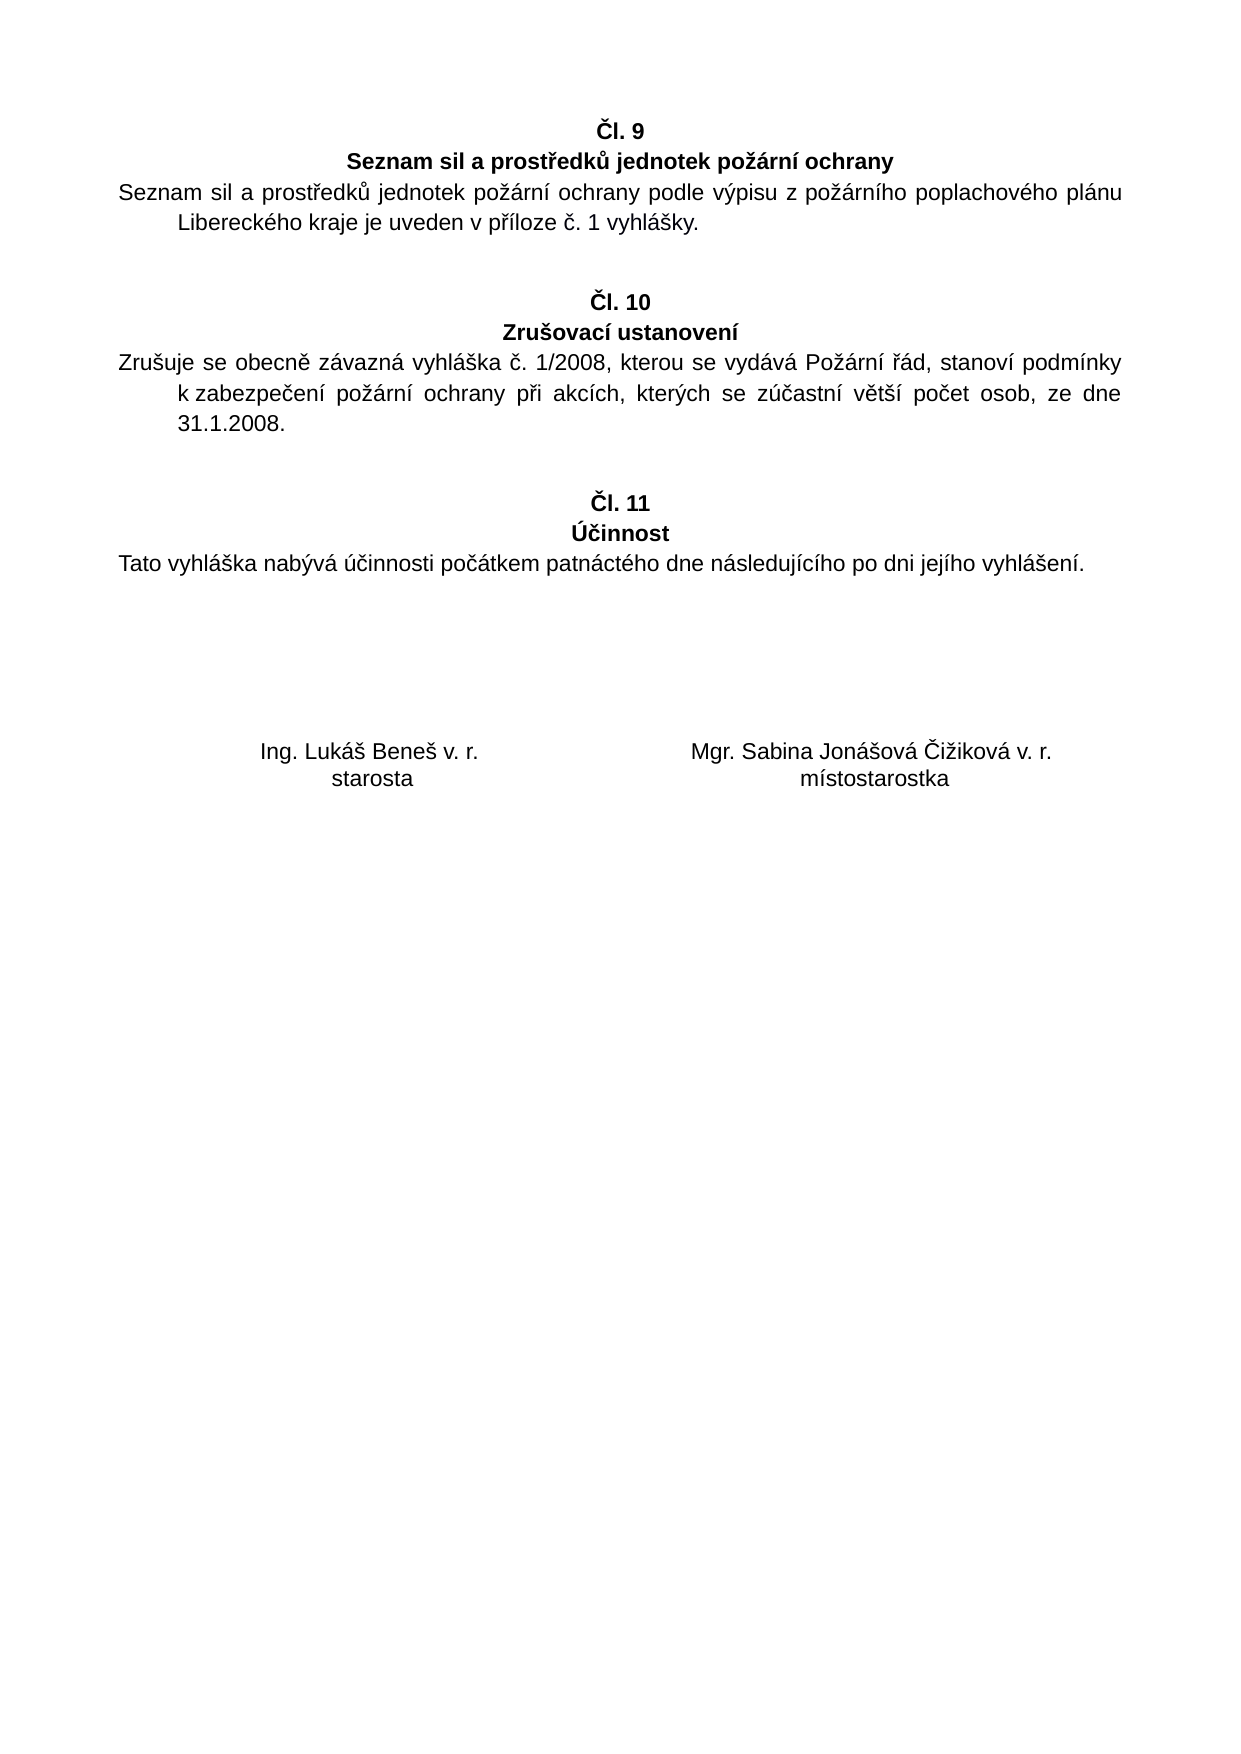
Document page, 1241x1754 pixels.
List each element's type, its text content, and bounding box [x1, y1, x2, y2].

subtitle Čl. 10 Zrušovací ustanovení [118, 289, 1122, 346]
text Zrušuje se obecně závazná vyhláška č. 1/2008, kterou se vydává Požární řád, stanoví podmínky k zabezpečení požární ochrany při akcích, kterých se zúčastní větší počet osob, ze dne 31.1.2008. [118, 349, 1122, 436]
table_header Mgr. Sabina Jonášová Čižiková v. r. místostarostka [620, 679, 1122, 797]
subtitle Čl. 9 Seznam sil a prostředků jednotek požární ochrany [118, 118, 1122, 175]
text Tato vyhláška nabývá účinnosti počátkem patnáctého dne následujícího po dni jejího vyhlášení. [118, 550, 1122, 577]
table_cell [620, 797, 1122, 915]
text Seznam sil a prostředků jednotek požární ochrany podle výpisu z požárního poplachového plánu Libereckého kraje je uveden v příloze č. 1 vyhlášky. [118, 178, 1122, 235]
table_header Ing. Lukáš Beneš v. r. starosta [118, 679, 620, 797]
table_cell [118, 797, 620, 915]
subtitle Čl. 11 Účinnost [118, 490, 1122, 547]
